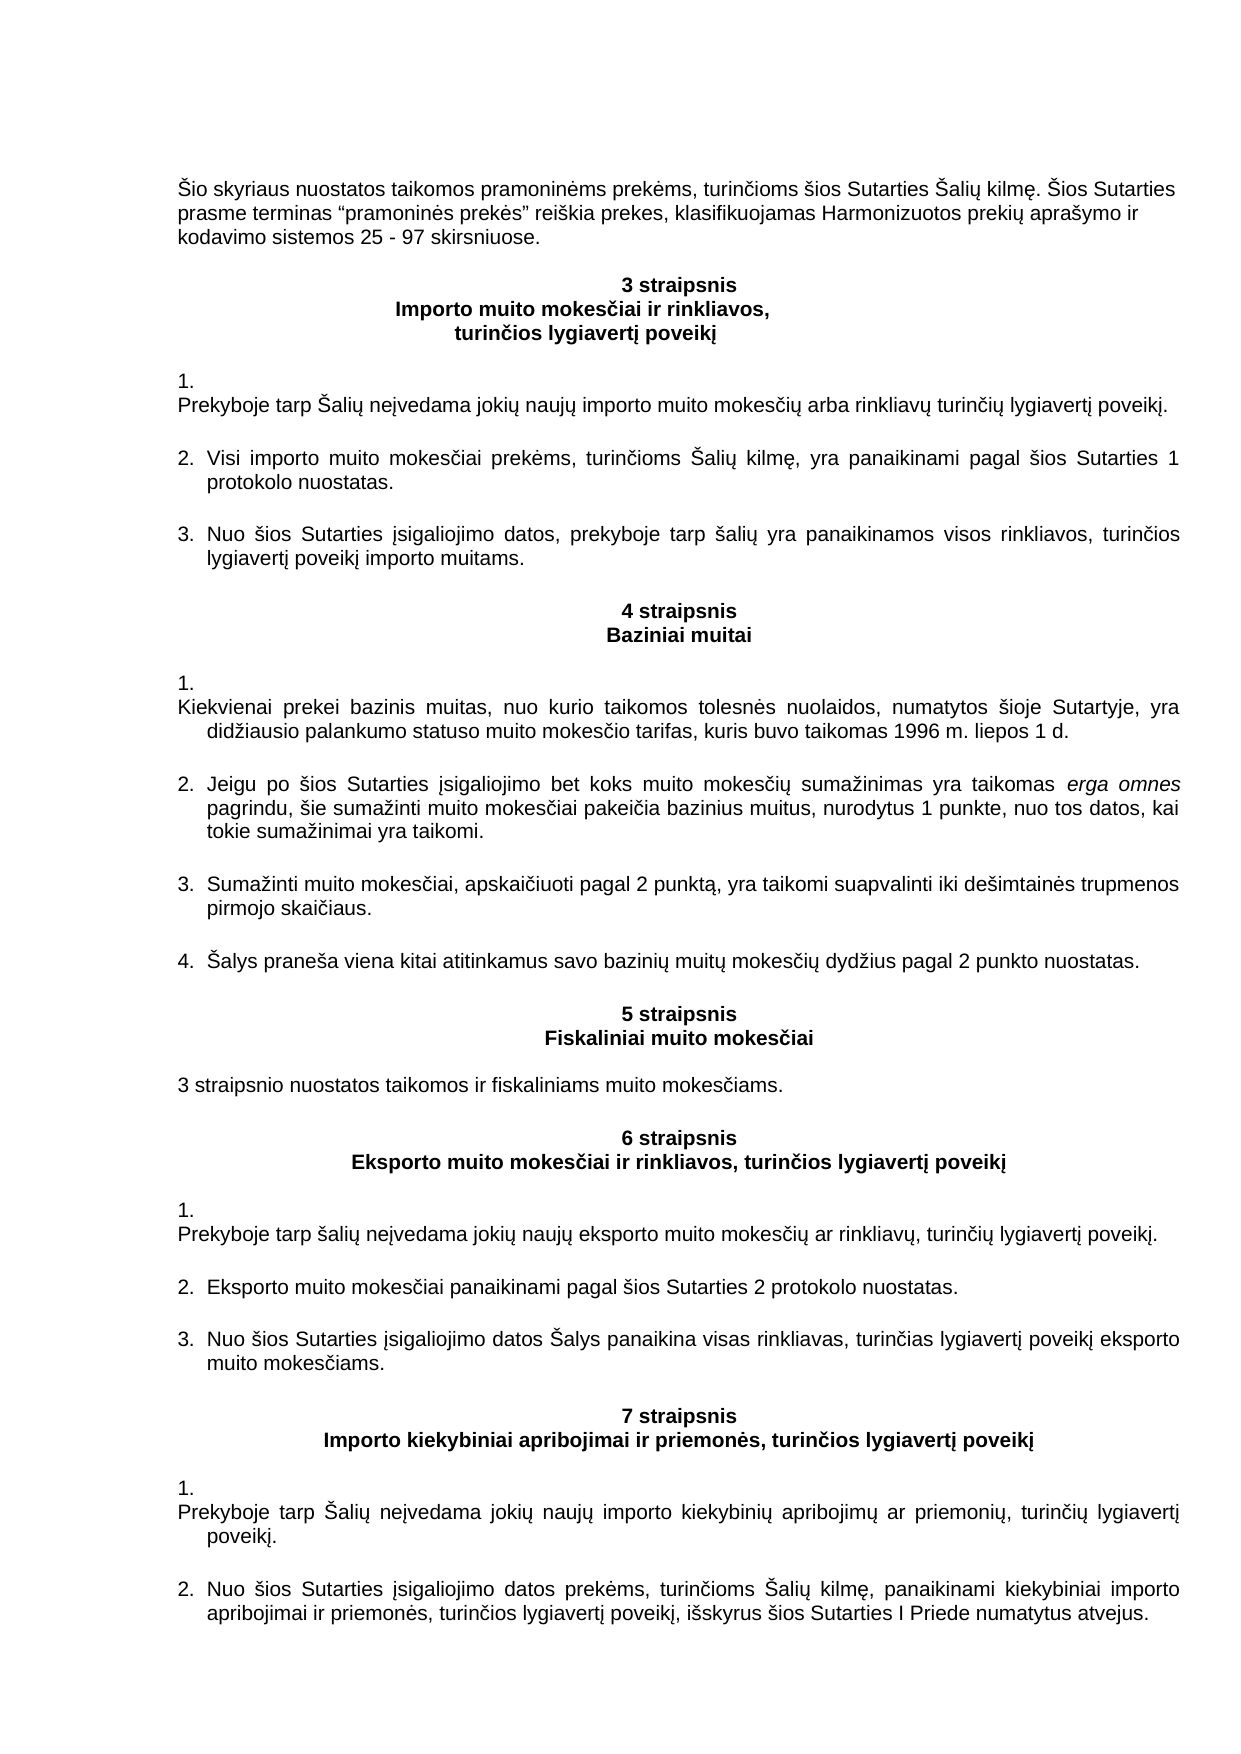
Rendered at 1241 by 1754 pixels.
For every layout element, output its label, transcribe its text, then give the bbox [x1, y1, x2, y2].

text Prekyboje tarp Šalių neįvedama jokių naujų importo kiekybinių apribojimų ar priemonių, turinčių lygiavertį poveikį. [177, 1500, 1181, 1548]
text 2. Jeigu po šios Sutarties įsigaliojimo bet koks muito mokesčių sumažinimas yra taikomas erga omnes pagrindu, šie sumažinti muito mokesčiai pakeičia bazinius muitus, nurodytus 1 punkte, nuo tos datos, kai tokie sumažinimai yra taikomi. [177, 771, 1181, 843]
text 3 straipsnis [177, 273, 1181, 297]
text Baziniai muitai [177, 623, 1181, 647]
text 3. Nuo šios Sutarties įsigaliojimo datos Šalys panaikina visas rinkliavas, turinčias lygiavertį poveikį eksporto muito mokesčiams. [177, 1327, 1181, 1375]
text Importo kiekybiniai apribojimai ir priemonės, turinčios lygiavertį poveikį [177, 1428, 1181, 1452]
text 1. [177, 1198, 1181, 1222]
text 2. Visi importo muito mokesčiai prekėms, turinčioms Šalių kilmę, yra panaikinami pagal šios Sutarties 1 protokolo nuostatas. [177, 446, 1181, 493]
text 2. Eksporto muito mokesčiai panaikinami pagal šios Sutarties 2 protokolo nuostatas. [177, 1274, 1181, 1298]
text turinčios lygiavertį poveikį [0, 321, 1181, 345]
text 7 straipsnis [177, 1404, 1181, 1428]
text 6 straipsnis [177, 1126, 1181, 1150]
text 2. Nuo šios Sutarties įsigaliojimo datos prekėms, turinčioms Šalių kilmę, panaikinami kiekybiniai importo apribojimai ir priemonės, turinčios lygiavertį poveikį, išskyrus šios Sutarties I Priede numatytus atvejus. [177, 1576, 1181, 1624]
text 3. Nuo šios Sutarties įsigaliojimo datos, prekyboje tarp šalių yra panaikinamos visos rinkliavos, turinčios lygiavertį poveikį importo muitams. [177, 522, 1181, 570]
text 4. Šalys praneša viena kitai atitinkamus savo bazinių muitų mokesčių dydžius pagal 2 punkto nuostatas. [177, 949, 1181, 973]
text Importo muito mokesčiai ir rinkliavos, [0, 297, 1181, 321]
text 3. Sumažinti muito mokesčiai, apskaičiuoti pagal 2 punktą, yra taikomi suapvalinti iki dešimtainės trupmenos pirmojo skaičiaus. [177, 872, 1181, 920]
text 4 straipsnis [177, 599, 1181, 623]
text Kiekvienai prekei bazinis muitas, nuo kurio taikomos tolesnės nuolaidos, numatytos šioje Sutartyje, yra didžiausio palankumo statuso muito mokesčio tarifas, kuris buvo taikomas 1996 m. liepos 1 d. [177, 695, 1181, 743]
text 1. [177, 671, 1181, 695]
text 1. [177, 369, 1181, 393]
text 3 straipsnio nuostatos taikomos ir fiskaliniams muito mokesčiams. [177, 1073, 1181, 1097]
text Šio skyriaus nuostatos taikomos pramoninėms prekėms, turinčioms šios Sutarties Šalių kilmę. Šios Sutarties prasme terminas “pramoninės prekės” reiškia prekes, klasifikuojamas Harmonizuotos prekių aprašymo ir kodavimo sistemos 25 - 97 skirsniuose. [177, 177, 1181, 249]
text 1. [177, 1476, 1181, 1500]
text Eksporto muito mokesčiai ir rinkliavos, turinčios lygiavertį poveikį [177, 1150, 1181, 1174]
text Fiskaliniai muito mokesčiai [177, 1025, 1181, 1049]
text Prekyboje tarp šalių neįvedama jokių naujų eksporto muito mokesčių ar rinkliavų, turinčių lygiavertį poveikį. [177, 1222, 1181, 1246]
text Prekyboje tarp Šalių neįvedama jokių naujų importo muito mokesčių arba rinkliavų turinčių lygiavertį poveikį. [177, 393, 1181, 417]
text 5 straipsnis [177, 1001, 1181, 1025]
